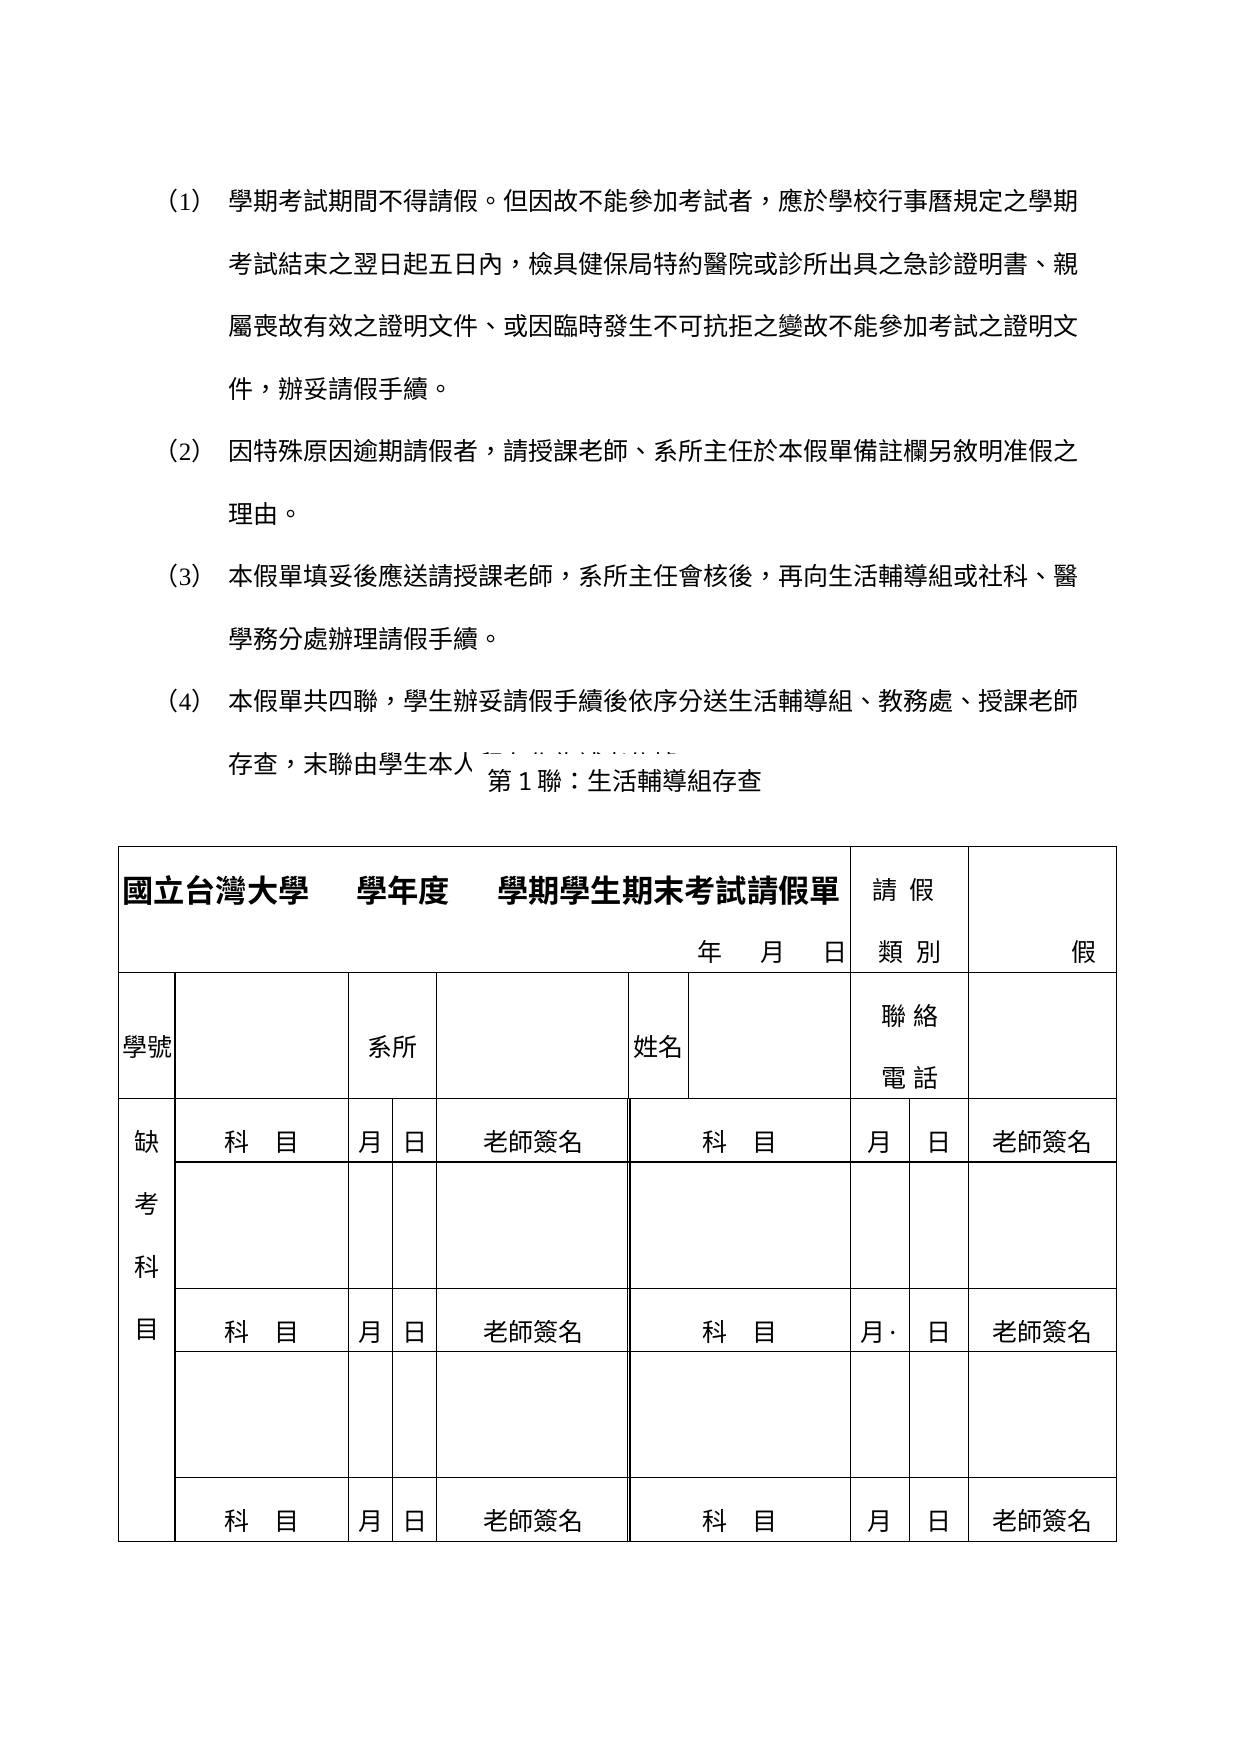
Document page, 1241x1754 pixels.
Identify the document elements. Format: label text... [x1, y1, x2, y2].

table_cell [851, 1352, 909, 1477]
table_cell 老師簽名 [969, 1289, 1116, 1351]
table_cell [176, 1352, 348, 1477]
table_cell 老師簽名 [437, 1099, 627, 1161]
table_cell [349, 1163, 392, 1287]
table_cell 科 目 [631, 1478, 850, 1541]
table_cell 缺 考 科 目 [119, 1099, 174, 1541]
table_cell 姓名 [629, 973, 688, 1098]
table_cell 日 [910, 1289, 968, 1351]
table_cell 系所 [349, 973, 436, 1098]
table_cell [437, 1352, 627, 1477]
table_cell 月 [851, 1099, 909, 1161]
list 本假單填妥後應送請授課老師，系所主任會核後，再向生活輔導組或社科、醫學務分處辦理請假手續。 [153, 533, 1087, 658]
table_cell 月 [349, 1478, 392, 1541]
table_cell 科 目 [631, 1289, 850, 1351]
table_cell [437, 973, 628, 1098]
table_cell 日 [393, 1478, 436, 1541]
table_cell 日 [393, 1099, 436, 1161]
table_cell [176, 1163, 348, 1287]
table_header 國立台灣大學 學年度 學期學生期末考試請假單 年 月 日 [119, 847, 850, 972]
table_cell 科 目 [176, 1099, 348, 1161]
table_cell 老師簽名 [969, 1478, 1116, 1541]
table_cell [631, 1163, 850, 1287]
table_cell 聯 絡 電 話 [851, 973, 968, 1098]
table_cell 科 目 [631, 1099, 850, 1161]
table_cell [437, 1163, 627, 1287]
table_cell [631, 1352, 850, 1477]
table_cell 月 [349, 1289, 392, 1351]
list 學期考試期間不得請假。但因故不能參加考試者，應於學校行事曆規定之學期考試結束之翌日起五日內，檢具健保局特約醫院或診所出具之急診證明書、親屬喪故有效之證明文件、或因臨時發生不可抗拒之變故不能參加考試之證明文件，辦妥請假手續。 [153, 158, 1087, 408]
table_cell [176, 973, 348, 1098]
table_cell 老師簽名 [969, 1099, 1116, 1161]
table_cell 科 目 [176, 1289, 348, 1351]
table_cell 科 目 [176, 1478, 348, 1541]
table_cell 日 [393, 1289, 436, 1351]
table_cell 老師簽名 [437, 1289, 627, 1351]
table_cell [393, 1163, 436, 1287]
table_cell [689, 973, 850, 1098]
list 第1聯：生活輔導組存查 [487, 761, 795, 797]
list 因特殊原因逾期請假者，請授課老師、系所主任於本假單備註欄另敘明准假之理由。 [153, 408, 1087, 533]
table_cell [969, 1163, 1116, 1287]
table_cell [910, 1352, 968, 1477]
table_cell 月 [851, 1478, 909, 1541]
table_cell [393, 1352, 436, 1477]
table_cell 月· [851, 1289, 909, 1351]
table_cell [910, 1163, 968, 1287]
table_cell 老師簽名 [437, 1478, 627, 1541]
list 本假單共四聯，學生辦妥請假手續後依序分送生活輔導組、教務處、授課老師存查，末聯由學生本人留存作為補考依據。 [153, 658, 1087, 810]
table_cell 學號 [119, 973, 174, 1098]
table_header 請 假 類 別 [851, 847, 968, 972]
table_cell [969, 973, 1116, 1098]
table_cell 日 [910, 1099, 968, 1161]
table_cell [349, 1352, 392, 1477]
table_cell [969, 1352, 1116, 1477]
table_cell [851, 1163, 909, 1287]
table_cell 日 [910, 1478, 968, 1541]
table_header 假 [969, 847, 1116, 972]
table_cell 月 [349, 1099, 392, 1161]
